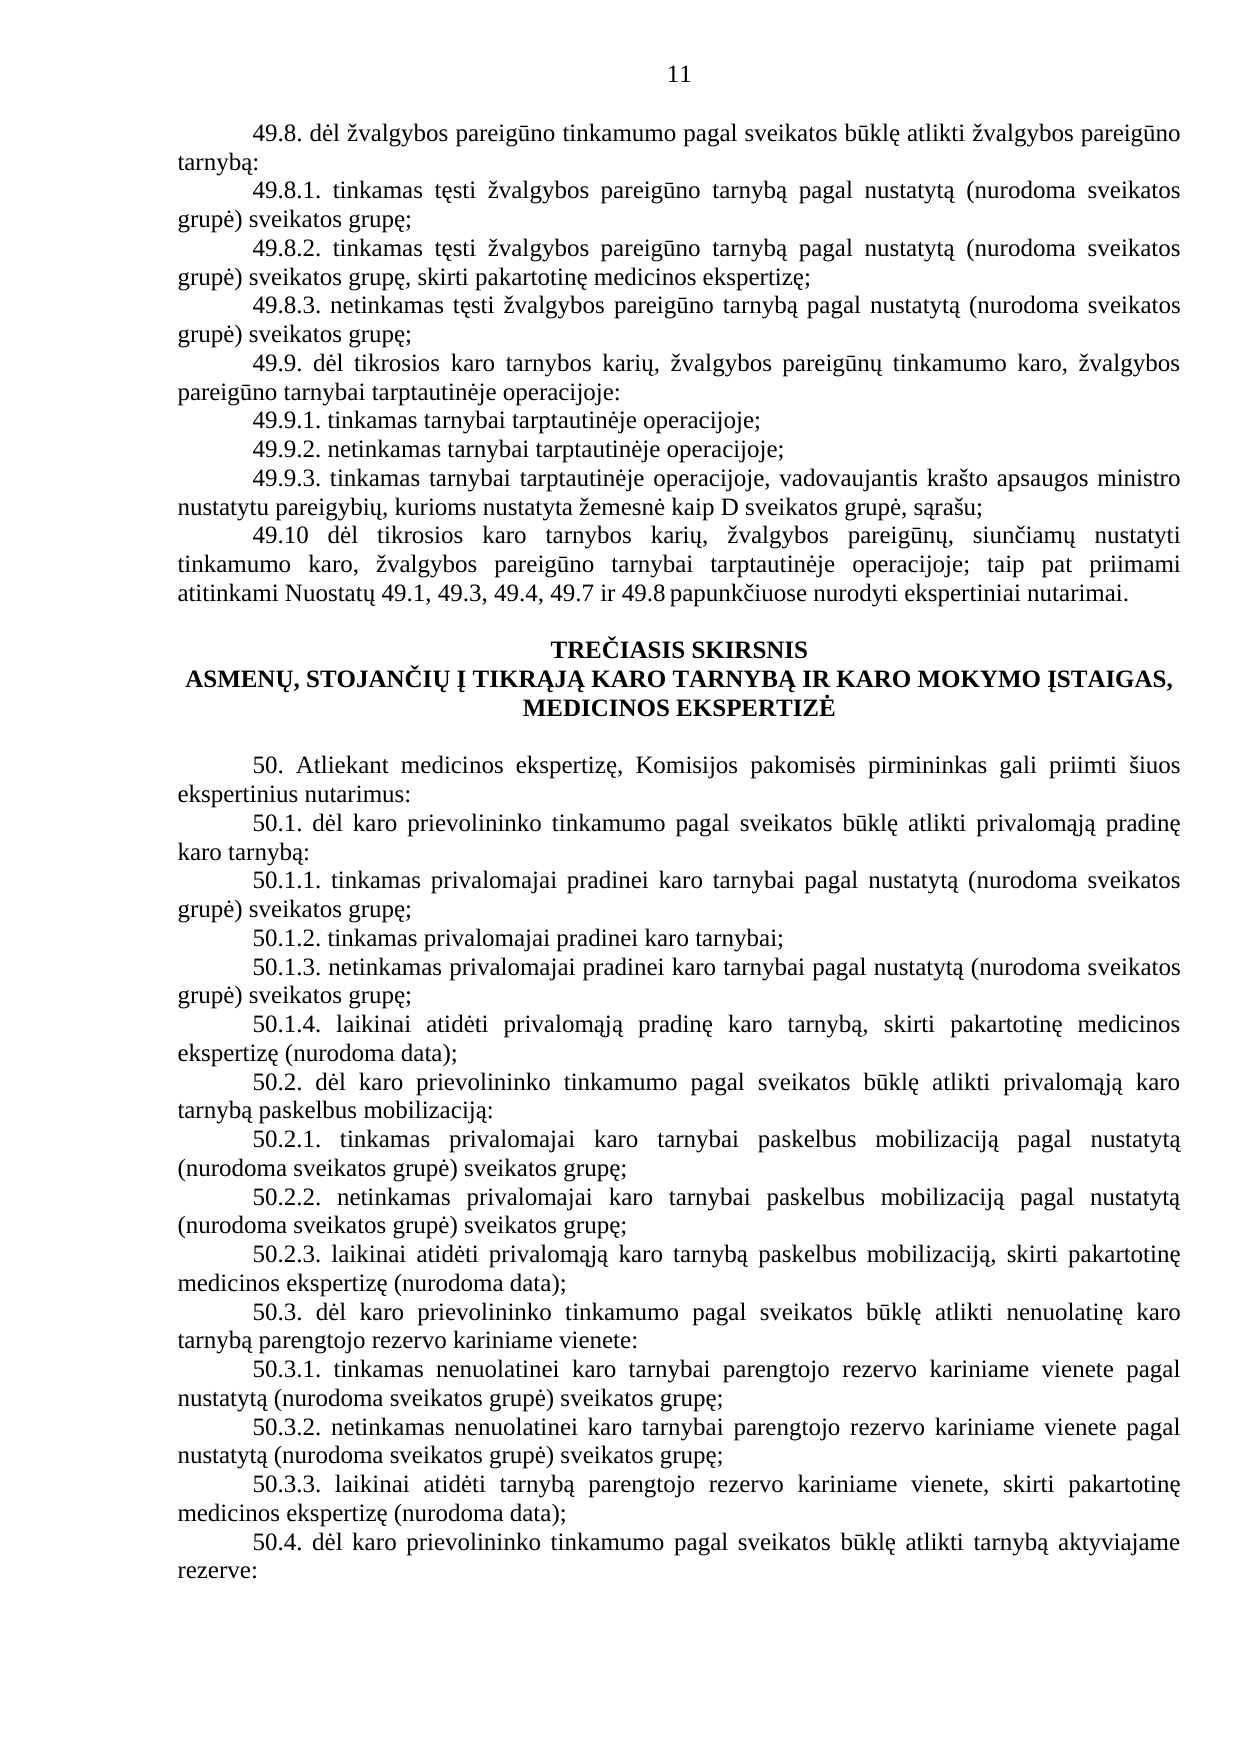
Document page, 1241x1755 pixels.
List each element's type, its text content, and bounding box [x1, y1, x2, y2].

text 50.3.2. netinkamas nenuolatinei karo tarnybai parengtojo rezervo kariniame vienete pagal nustatytą (nurodoma sveikatos grupė) sveikatos grupę; [177, 1412, 1181, 1469]
text 49.8.3. netinkamas tęsti žvalgybos pareigūno tarnybą pagal nustatytą (nurodoma sveikatos grupė) sveikatos grupę; [177, 291, 1181, 348]
text 50.1.1. tinkamas privalomajai pradinei karo tarnybai pagal nustatytą (nurodoma sveikatos grupė) sveikatos grupę; [177, 866, 1181, 923]
text 49.9. dėl tikrosios karo tarnybos karių, žvalgybos pareigūnų tinkamumo karo, žvalgybos pareigūno tarnybai tarptautinėje operacijoje: [177, 348, 1181, 406]
text 50.3.3. laikinai atidėti tarnybą parengtojo rezervo kariniame vienete, skirti pakartotinę medicinos ekspertizę (nurodoma data); [177, 1469, 1181, 1527]
text 49.8. dėl žvalgybos pareigūno tinkamumo pagal sveikatos būklę atlikti žvalgybos pareigūno tarnybą: [177, 118, 1181, 176]
text 49.9.2. netinkamas tarnybai tarptautinėje operacijoje; [177, 434, 1181, 463]
text 50.1.4. laikinai atidėti privalomąją pradinę karo tarnybą, skirti pakartotinę medicinos ekspertizę (nurodoma data); [177, 1009, 1181, 1067]
text 50.3.1. tinkamas nenuolatinei karo tarnybai parengtojo rezervo kariniame vienete pagal nustatytą (nurodoma sveikatos grupė) sveikatos grupę; [177, 1354, 1181, 1412]
text 49.9.3. tinkamas tarnybai tarptautinėje operacijoje, vadovaujantis krašto apsaugos ministro nustatytu pareigybių, kurioms nustatyta žemesnė kaip D sveikatos grupė, sąrašu; [177, 463, 1181, 521]
text 49.8.2. tinkamas tęsti žvalgybos pareigūno tarnybą pagal nustatytą (nurodoma sveikatos grupė) sveikatos grupę, skirti pakartotinę medicinos ekspertizę; [177, 233, 1181, 291]
text 50.2.2. netinkamas privalomajai karo tarnybai paskelbus mobilizaciją pagal nustatytą (nurodoma sveikatos grupė) sveikatos grupę; [177, 1182, 1181, 1239]
text 50.1.2. tinkamas privalomajai pradinei karo tarnybai; [177, 923, 1181, 952]
text 50. Atliekant medicinos ekspertizę, Komisijos pakomisės pirmininkas gali priimti šiuos ekspertinius nutarimus: [177, 751, 1181, 808]
text 50.1.3. netinkamas privalomajai pradinei karo tarnybai pagal nustatytą (nurodoma sveikatos grupė) sveikatos grupę; [177, 952, 1181, 1009]
text TREČIASIS SKIRSNIS [177, 636, 1181, 664]
text 50.2.1. tinkamas privalomajai karo tarnybai paskelbus mobilizaciją pagal nustatytą (nurodoma sveikatos grupė) sveikatos grupę; [177, 1124, 1181, 1182]
text 50.3. dėl karo prievolininko tinkamumo pagal sveikatos būklę atlikti nenuolatinę karo tarnybą parengtojo rezervo kariniame vienete: [177, 1297, 1181, 1354]
text 49.10 dėl tikrosios karo tarnybos karių, žvalgybos pareigūnų, siunčiamų nustatyti tinkamumo karo, žvalgybos pareigūno tarnybai tarptautinėje operacijoje; taip pat priimami atitinkami Nuostatų 49.1, 49.3, 49.4, 49.7 ir 49.8 papunkčiuose nurodyti ekspertiniai nutarimai. [177, 521, 1181, 607]
text 50.2. dėl karo prievolininko tinkamumo pagal sveikatos būklę atlikti privalomąją karo tarnybą paskelbus mobilizaciją: [177, 1067, 1181, 1124]
text 50.1. dėl karo prievolininko tinkamumo pagal sveikatos būklę atlikti privalomąją pradinę karo tarnybą: [177, 808, 1181, 866]
text 49.8.1. tinkamas tęsti žvalgybos pareigūno tarnybą pagal nustatytą (nurodoma sveikatos grupė) sveikatos grupę; [177, 176, 1181, 233]
text ASMENŲ, STOJANČIŲ Į TIKRĄJĄ KARO TARNYBĄ IR KARO MOKYMO ĮSTAIGAS, MEDICINOS EKSPERTIZĖ [177, 664, 1181, 722]
text 49.9.1. tinkamas tarnybai tarptautinėje operacijoje; [177, 406, 1181, 434]
text 50.2.3. laikinai atidėti privalomąją karo tarnybą paskelbus mobilizaciją, skirti pakartotinę medicinos ekspertizę (nurodoma data); [177, 1239, 1181, 1297]
text 50.4. dėl karo prievolininko tinkamumo pagal sveikatos būklę atlikti tarnybą aktyviajame rezerve: [177, 1527, 1181, 1584]
